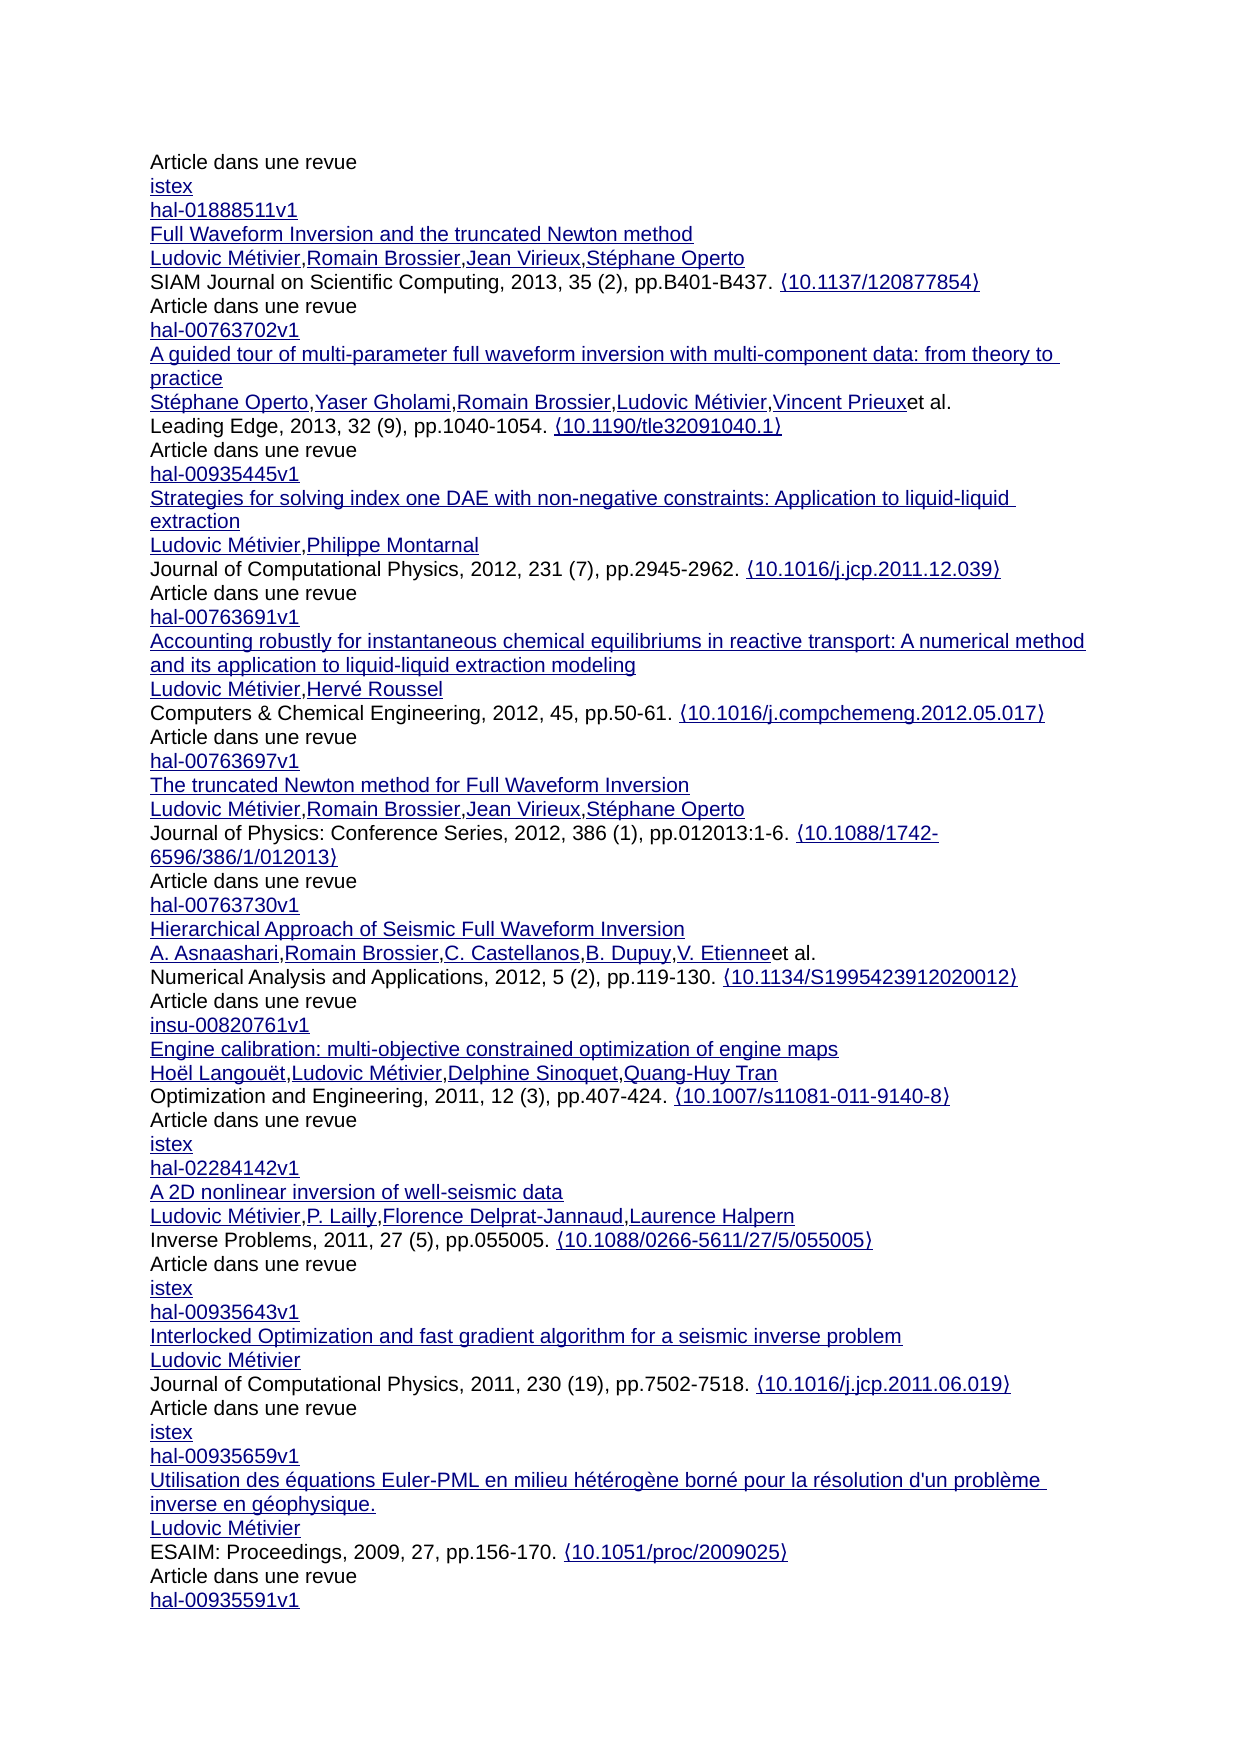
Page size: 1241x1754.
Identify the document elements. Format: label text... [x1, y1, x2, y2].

table_cell A 2D nonlinear inversion of well-seismic data Ludovic Métivier,P. Lailly,Florence Delprat-Jannaud,Laurence Halpern Inverse Problems, 2011, 27 (5), pp.055005. ⟨10.1088/0266-5611/27/5/055005⟩ Article dans une revue istex hal-00935643v1 [150, 1180, 1090, 1324]
table_cell Interlocked Optimization and fast gradient algorithm for a seismic inverse problem Ludovic Métivier Journal of Computational Physics, 2011, 230 (19), pp.7502-7518. ⟨10.1016/j.jcp.2011.06.019⟩ Article dans une revue istex hal-00935659v1 [150, 1324, 1090, 1468]
table_cell Strategies for solving index one DAE with non-negative constraints: Application to liquid-liquid extraction Ludovic Métivier,Philippe Montarnal Journal of Computational Physics, 2012, 231 (7), pp.2945-2962. ⟨10.1016/j.jcp.2011.12.039⟩ Article dans une revue hal-00763691v1 [150, 485, 1090, 629]
table_cell Hierarchical Approach of Seismic Full Waveform Inversion A. Asnaashari,Romain Brossier,C. Castellanos,B. Dupuy,V. Etienneet al. Numerical Analysis and Applications, 2012, 5 (2), pp.119-130. ⟨10.1134/S1995423912020012⟩ Article dans une revue insu-00820761v1 [150, 917, 1090, 1036]
table_cell A guided tour of multi-parameter full waveform inversion with multi-component data: from theory to practice Stéphane Operto,Yaser Gholami,Romain Brossier,Ludovic Métivier,Vincent Prieuxet al. Leading Edge, 2013, 32 (9), pp.1040-1054. ⟨10.1190/tle32091040.1⟩ Article dans une revue hal-00935445v1 [150, 342, 1090, 485]
table_cell Utilisation des équations Euler-PML en milieu hétérogène borné pour la résolution d'un problème inverse en géophysique. Ludovic Métivier ESAIM: Proceedings, 2009, 27, pp.156-170. ⟨10.1051/proc/2009025⟩ Article dans une revue hal-00935591v1 [150, 1468, 1090, 1611]
table_cell The truncated Newton method for Full Waveform Inversion Ludovic Métivier,Romain Brossier,Jean Virieux,Stéphane Operto Journal of Physics: Conference Series, 2012, 386 (1), pp.012013:1-6. ⟨10.1088/1742-6596/386/1/012013⟩ Article dans une revue hal-00763730v1 [150, 773, 1090, 917]
table_cell Article dans une revue istex hal-01888511v1 [150, 150, 1090, 222]
table_cell Engine calibration: multi-objective constrained optimization of engine maps Hoël Langouët,Ludovic Métivier,Delphine Sinoquet,Quang-Huy Tran Optimization and Engineering, 2011, 12 (3), pp.407-424. ⟨10.1007/s11081-011-9140-8⟩ Article dans une revue istex hal-02284142v1 [150, 1036, 1090, 1180]
table_cell Accounting robustly for instantaneous chemical equilibriums in reactive transport: A numerical method and its application to liquid-liquid extraction modeling Ludovic Métivier,Hervé Roussel Computers & Chemical Engineering, 2012, 45, pp.50-61. ⟨10.1016/j.compchemeng.2012.05.017⟩ Article dans une revue hal-00763697v1 [150, 629, 1090, 773]
table_cell Full Waveform Inversion and the truncated Newton method Ludovic Métivier,Romain Brossier,Jean Virieux,Stéphane Operto SIAM Journal on Scientific Computing, 2013, 35 (2), pp.B401-B437. ⟨10.1137/120877854⟩ Article dans une revue hal-00763702v1 [150, 222, 1090, 342]
